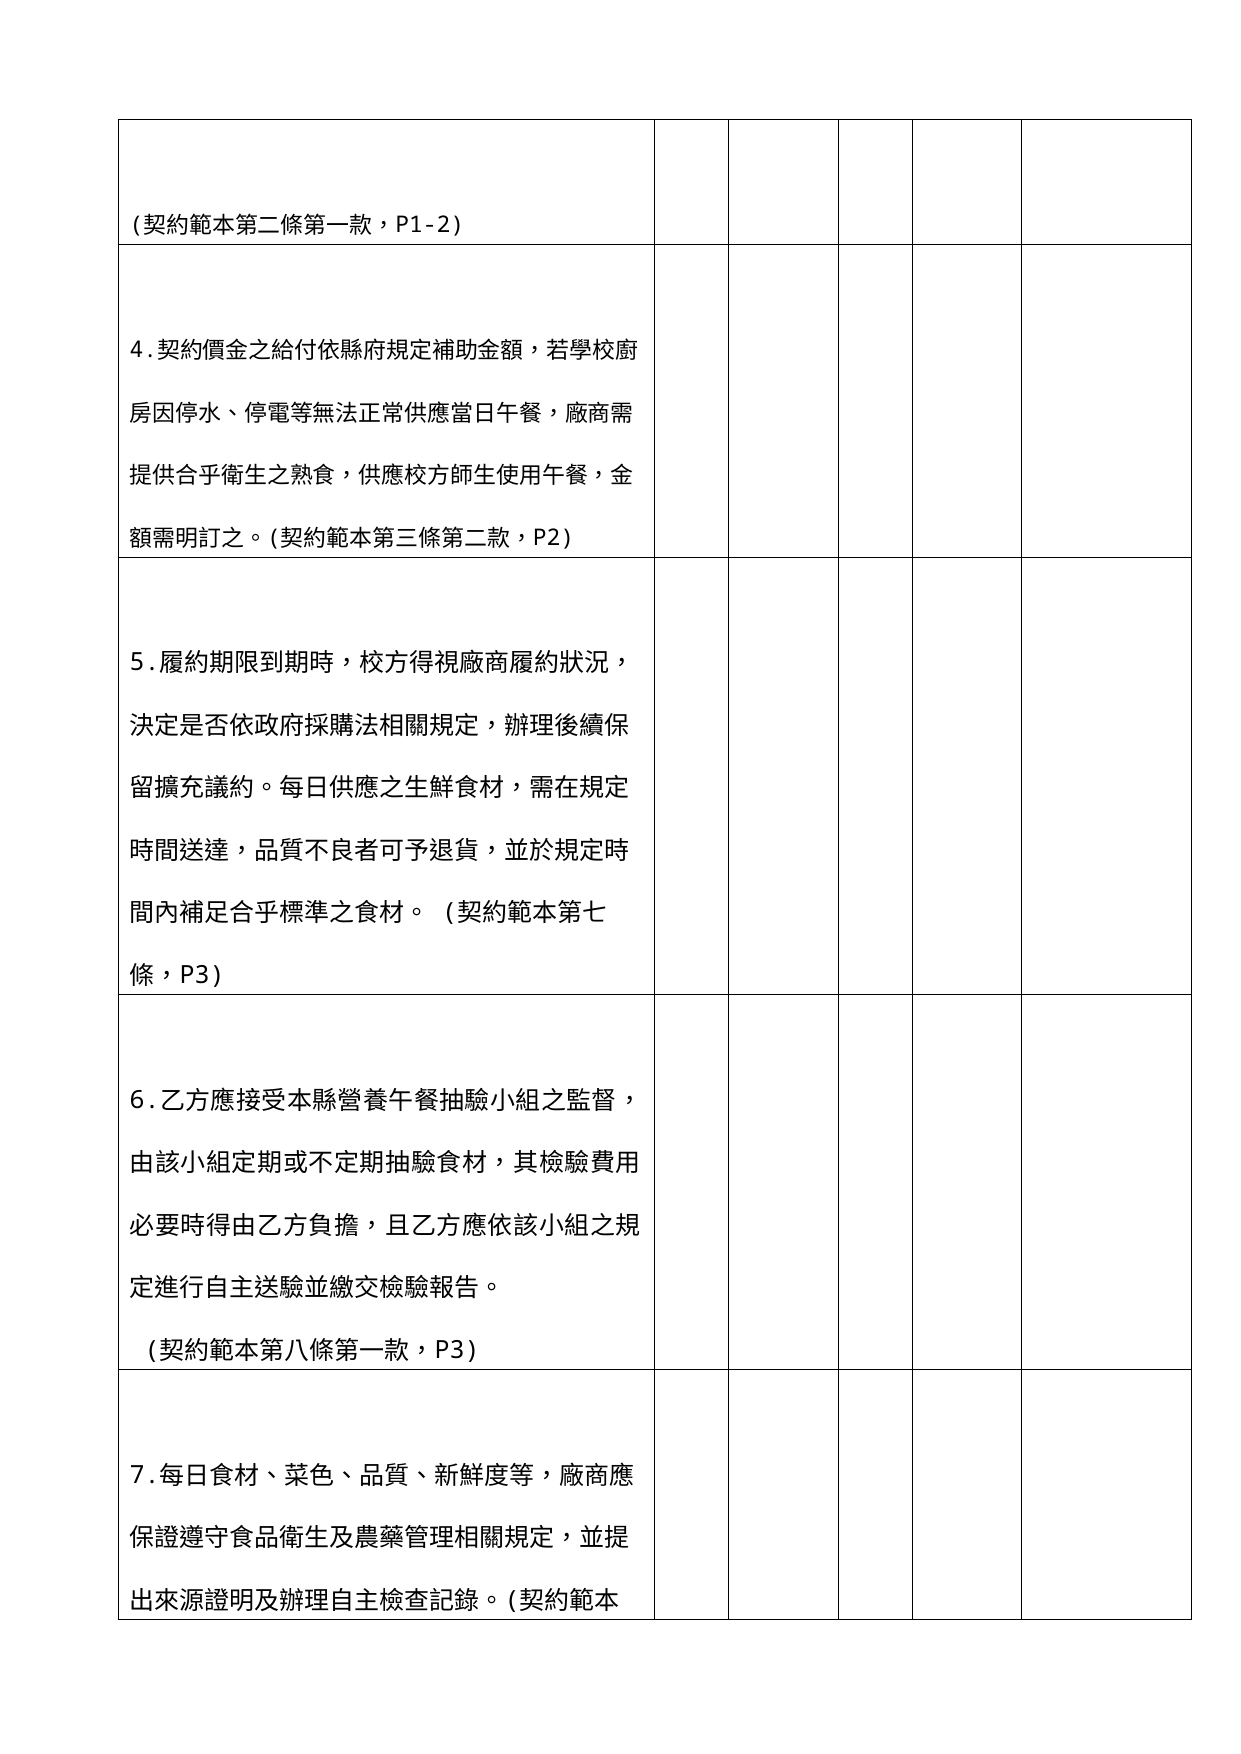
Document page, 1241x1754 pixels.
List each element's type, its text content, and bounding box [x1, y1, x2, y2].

table_cell [913, 120, 1021, 244]
table_cell 5.履約期限到期時，校方得視廠商履約狀況，決定是否依政府採購法相關規定，辦理後續保留擴充議約。每日供應之生鮮食材，需在規定時間送達，品質不良者可予退貨，並於規定時間內補足合乎標準之食材。 (契約範本第七條，P3) [119, 558, 654, 994]
table_cell [913, 558, 1021, 994]
table_cell [913, 995, 1021, 1369]
table_cell 4.契約價金之給付依縣府規定補助金額，若學校廚房因停水、停電等無法正常供應當日午餐，廠商需提供合乎衛生之熟食，供應校方師生使用午餐，金額需明訂之。(契約範本第三條第二款，P2) [119, 245, 654, 557]
table_cell [655, 120, 728, 244]
table_cell [839, 995, 912, 1369]
table_cell [655, 995, 728, 1369]
table_cell [655, 1370, 728, 1619]
table_cell [1022, 558, 1191, 994]
table_cell [729, 558, 838, 994]
table_cell [839, 1370, 912, 1619]
table_cell [839, 120, 912, 244]
table_cell [729, 245, 838, 557]
table_cell [655, 558, 728, 994]
table_cell [1022, 245, 1191, 557]
table_cell [1022, 1370, 1191, 1619]
table_cell 7.每日食材、菜色、品質、新鮮度等，廠商應保證遵守食品衛生及農藥管理相關規定，並提出來源證明及辦理自主檢查記錄。(契約範本 [119, 1370, 654, 1619]
table_cell [1022, 995, 1191, 1369]
table_cell [729, 995, 838, 1369]
table_cell [729, 120, 838, 244]
table_cell (契約範本第二條第一款，P1-2) [119, 120, 654, 244]
table_cell [839, 245, 912, 557]
table_cell [839, 558, 912, 994]
table_cell [913, 245, 1021, 557]
table_cell [655, 245, 728, 557]
table_cell [1022, 120, 1191, 244]
table_cell [913, 1370, 1021, 1619]
table_cell [729, 1370, 838, 1619]
table_cell 6.乙方應接受本縣營養午餐抽驗小組之監督，由該小組定期或不定期抽驗食材，其檢驗費用必要時得由乙方負擔，且乙方應依該小組之規定進行自主送驗並繳交檢驗報告。 (契約範本第八條第一款，P3) [119, 995, 654, 1369]
